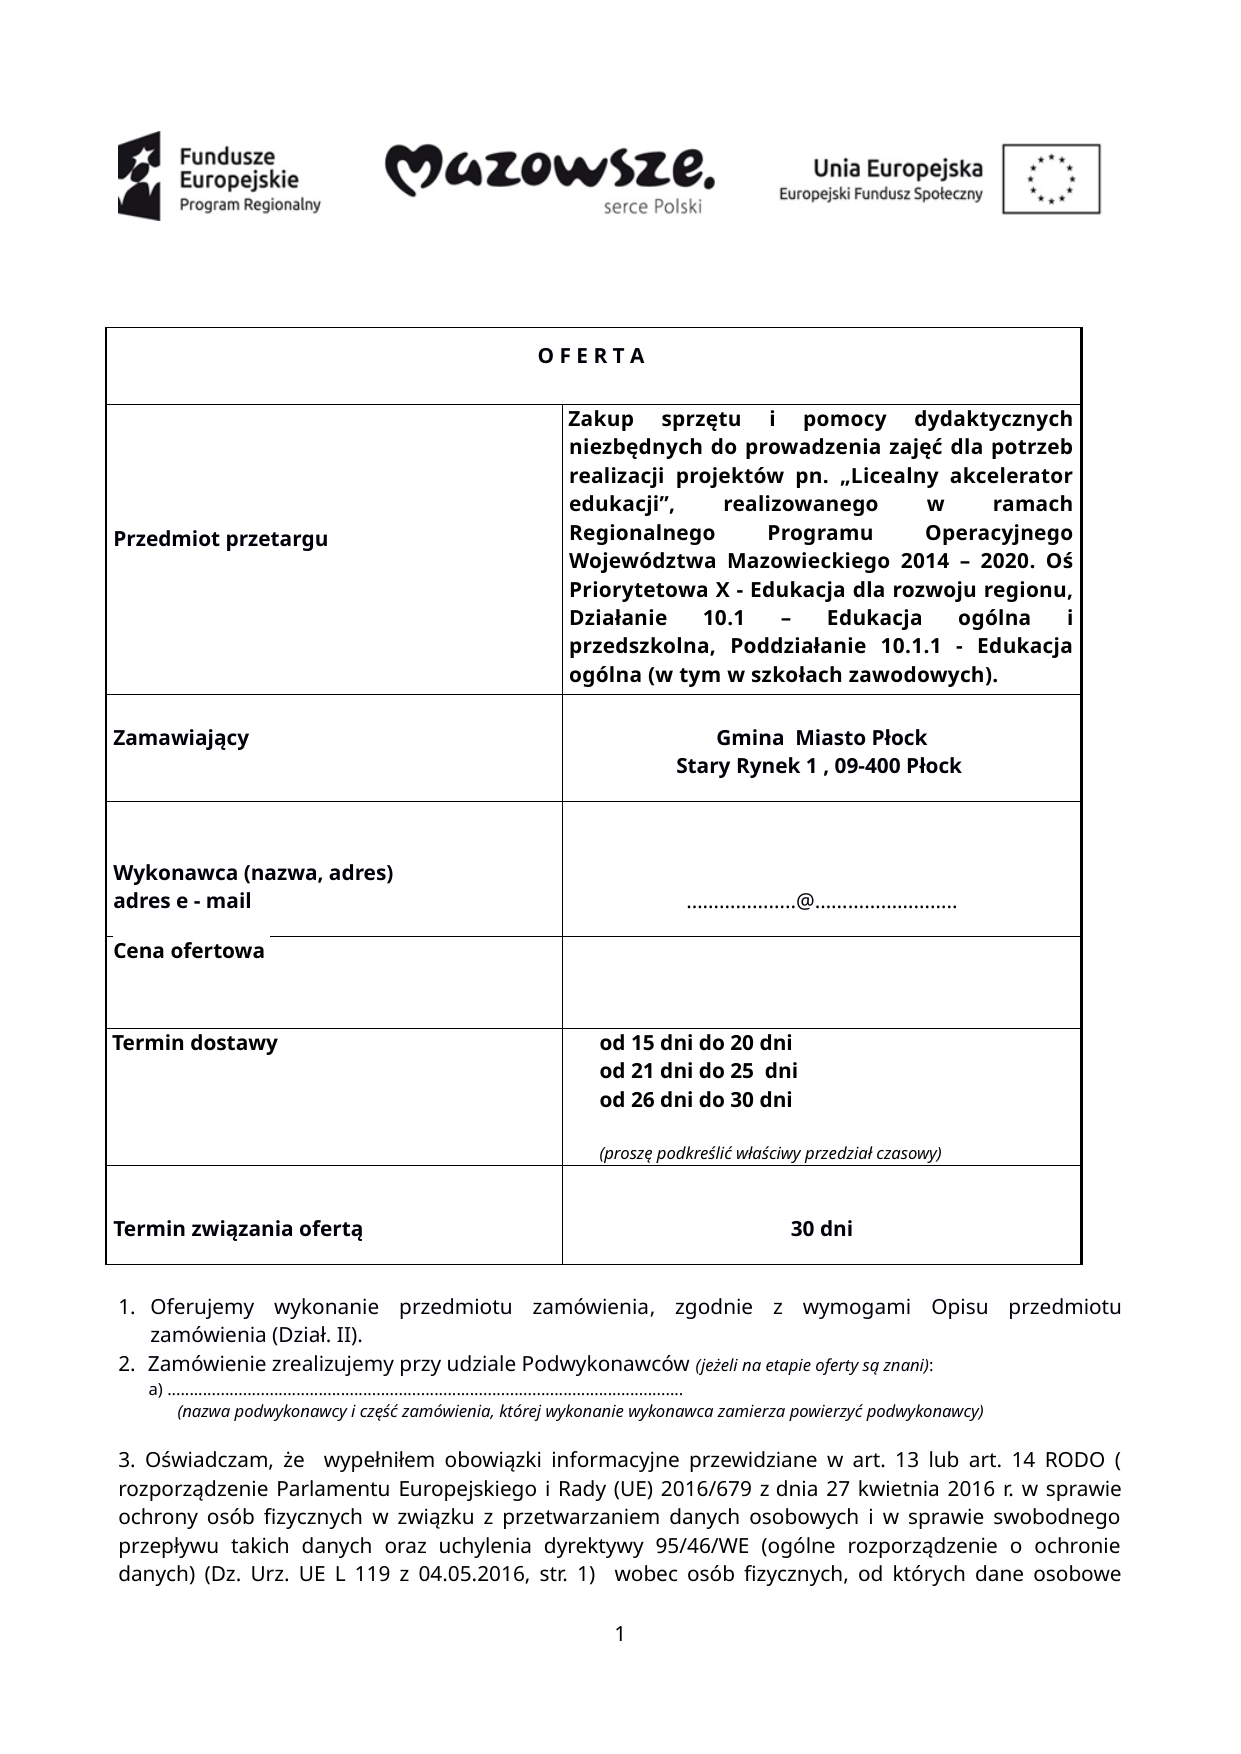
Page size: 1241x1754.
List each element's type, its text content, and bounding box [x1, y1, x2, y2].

table_cell [563, 937, 1080, 1028]
table_cell od 15 dni do 20 dni od 21 dni do 25 dni od 26 dni do 30 dni (proszę podkreślić właściwy przedział czasowy) [563, 1029, 1080, 1165]
text a) .................................................................................................................... [148, 1377, 1122, 1400]
table_cell Zamawiający [107, 695, 562, 801]
table_cell Wykonawca (nazwa, adres) adres e - mail [107, 802, 562, 936]
text 3. Oświadczam, że wypełniłem obowiązki informacyjne przewidziane w art. 13 lub art. 14 RODO ( rozporządzenie Parlamentu Europejskiego i Rady (UE) 2016/679 z dnia 27 kwietnia 2016 r. w sprawie ochrony osób fizycznych w związku z przetwarzaniem danych osobowych i w sprawie swobodnego przepływu takich danych oraz uchylenia dyrektywy 95/46/WE (ogólne rozporządzenie o ochronie danych) (Dz. Urz. UE L 119 z 04.05.2016, str. 1) wobec osób fizycznych, od których dane osobowe [118, 1446, 1122, 1588]
table_cell Termin dostawy [107, 1029, 562, 1165]
text (nazwa podwykonawcy i część zamówienia, której wykonanie wykonawca zamierza powierzyć podwykonawcy) [177, 1400, 1122, 1423]
text 1. Oferujemy wykonanie przedmiotu zamówienia, zgodnie z wymogami Opisu przedmiotu zamówienia (Dział. II). [118, 1292, 1122, 1349]
picture [118, 131, 1105, 221]
table_cell Termin związania ofertą [107, 1166, 562, 1263]
table_cell 30 dni [563, 1166, 1080, 1263]
text 2. Zamówienie zrealizujemy przy udziale Podwykonawców (jeżeli na etapie oferty są znani): [118, 1349, 1122, 1377]
table_cell Gmina Miasto Płock Stary Rynek 1 , 09-400 Płock [563, 695, 1080, 801]
table_cell Cena ofertowa [107, 937, 562, 1028]
table_cell ………………..@…………………….. [563, 802, 1080, 936]
table_cell Zakup sprzętu i pomocy dydaktycznych niezbędnych do prowadzenia zajęć dla potrzeb realizacji projektów pn. „Licealny akcelerator edukacji”, realizowanego w ramach Regionalnego Programu Operacyjnego Województwa Mazowieckiego 2014 – 2020. Oś Priorytetowa X - Edukacja dla rozwoju regionu, Działanie 10.1 – Edukacja ogólna i przedszkolna, Poddziałanie 10.1.1 - Edukacja ogólna (w tym w szkołach zawodowych). [563, 405, 1080, 694]
table_cell Przedmiot przetargu [107, 405, 562, 694]
table_header O F E R T A [107, 328, 1080, 404]
